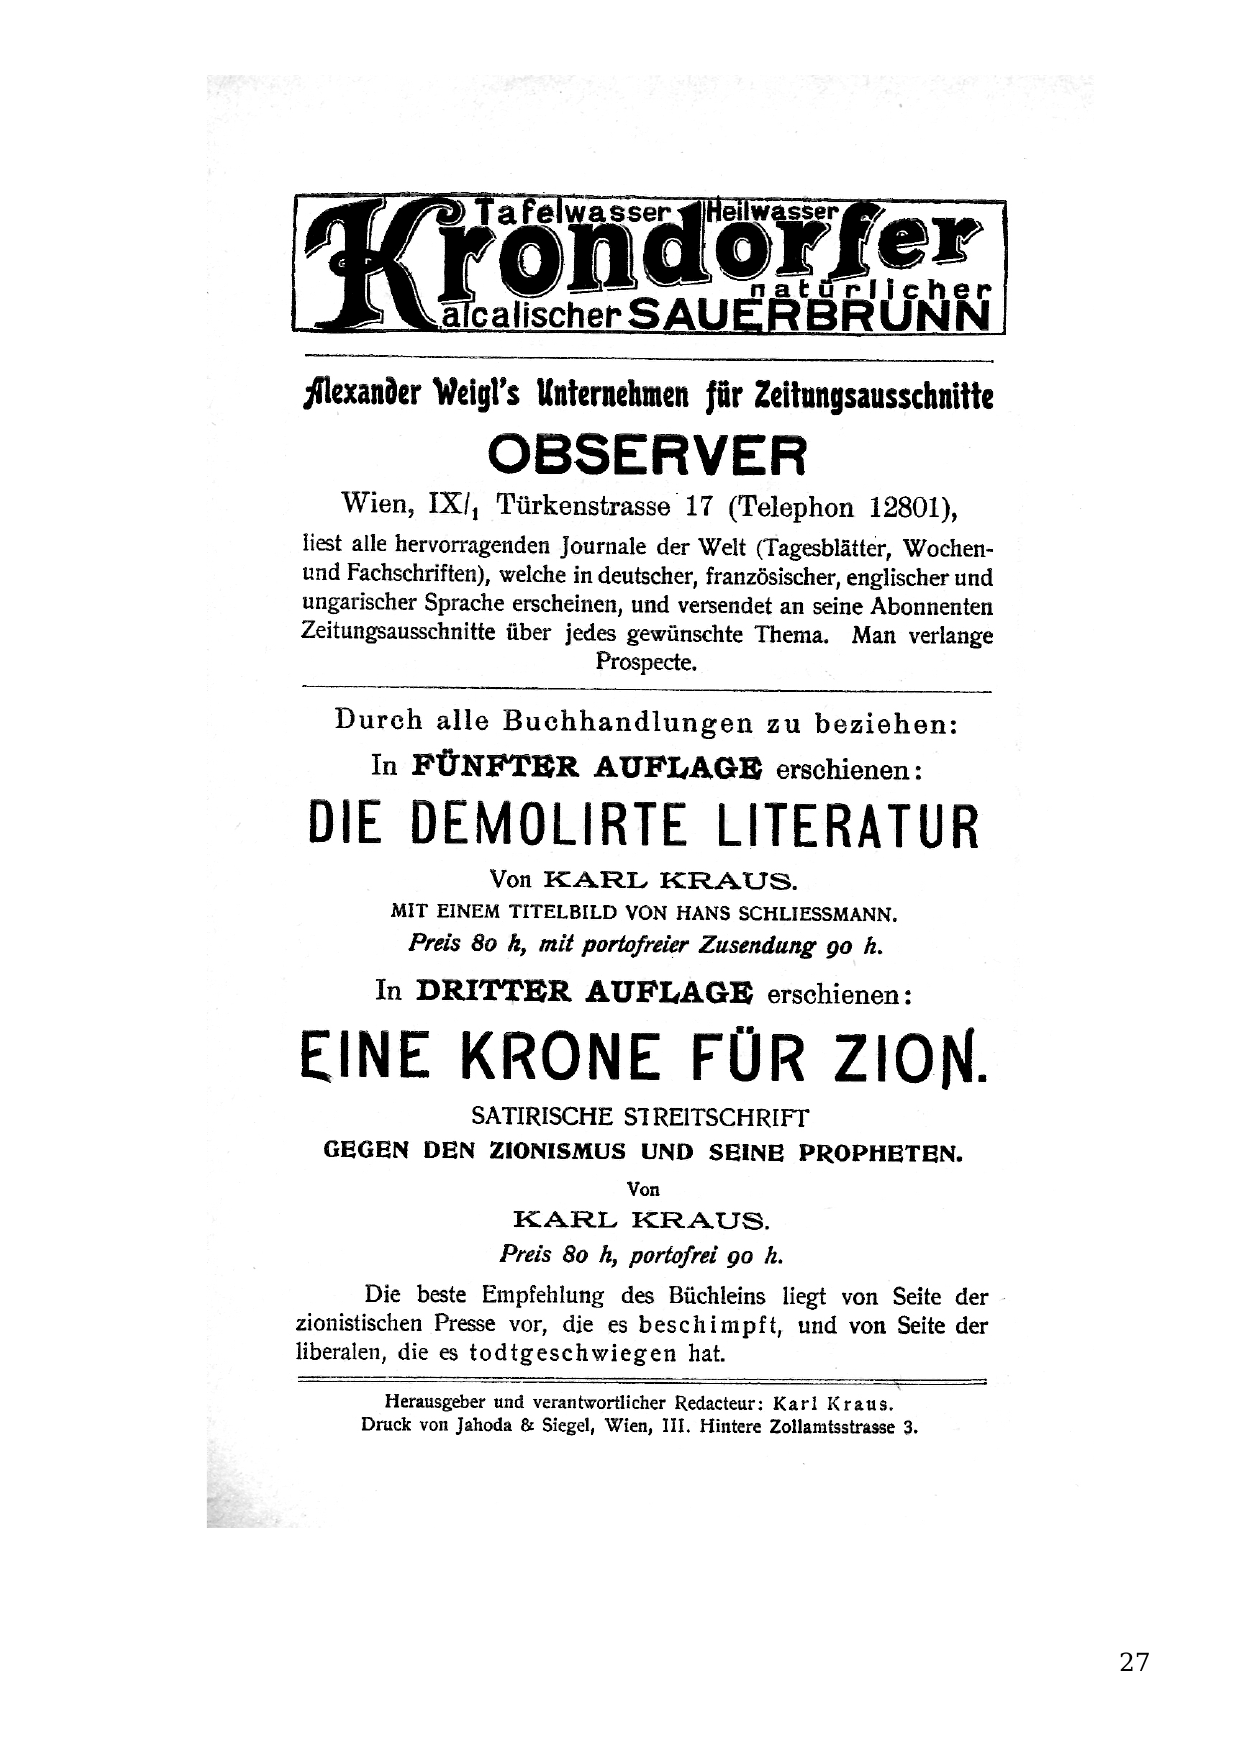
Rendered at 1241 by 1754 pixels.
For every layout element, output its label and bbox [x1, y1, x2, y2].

picture [206, 75, 1094, 1528]
